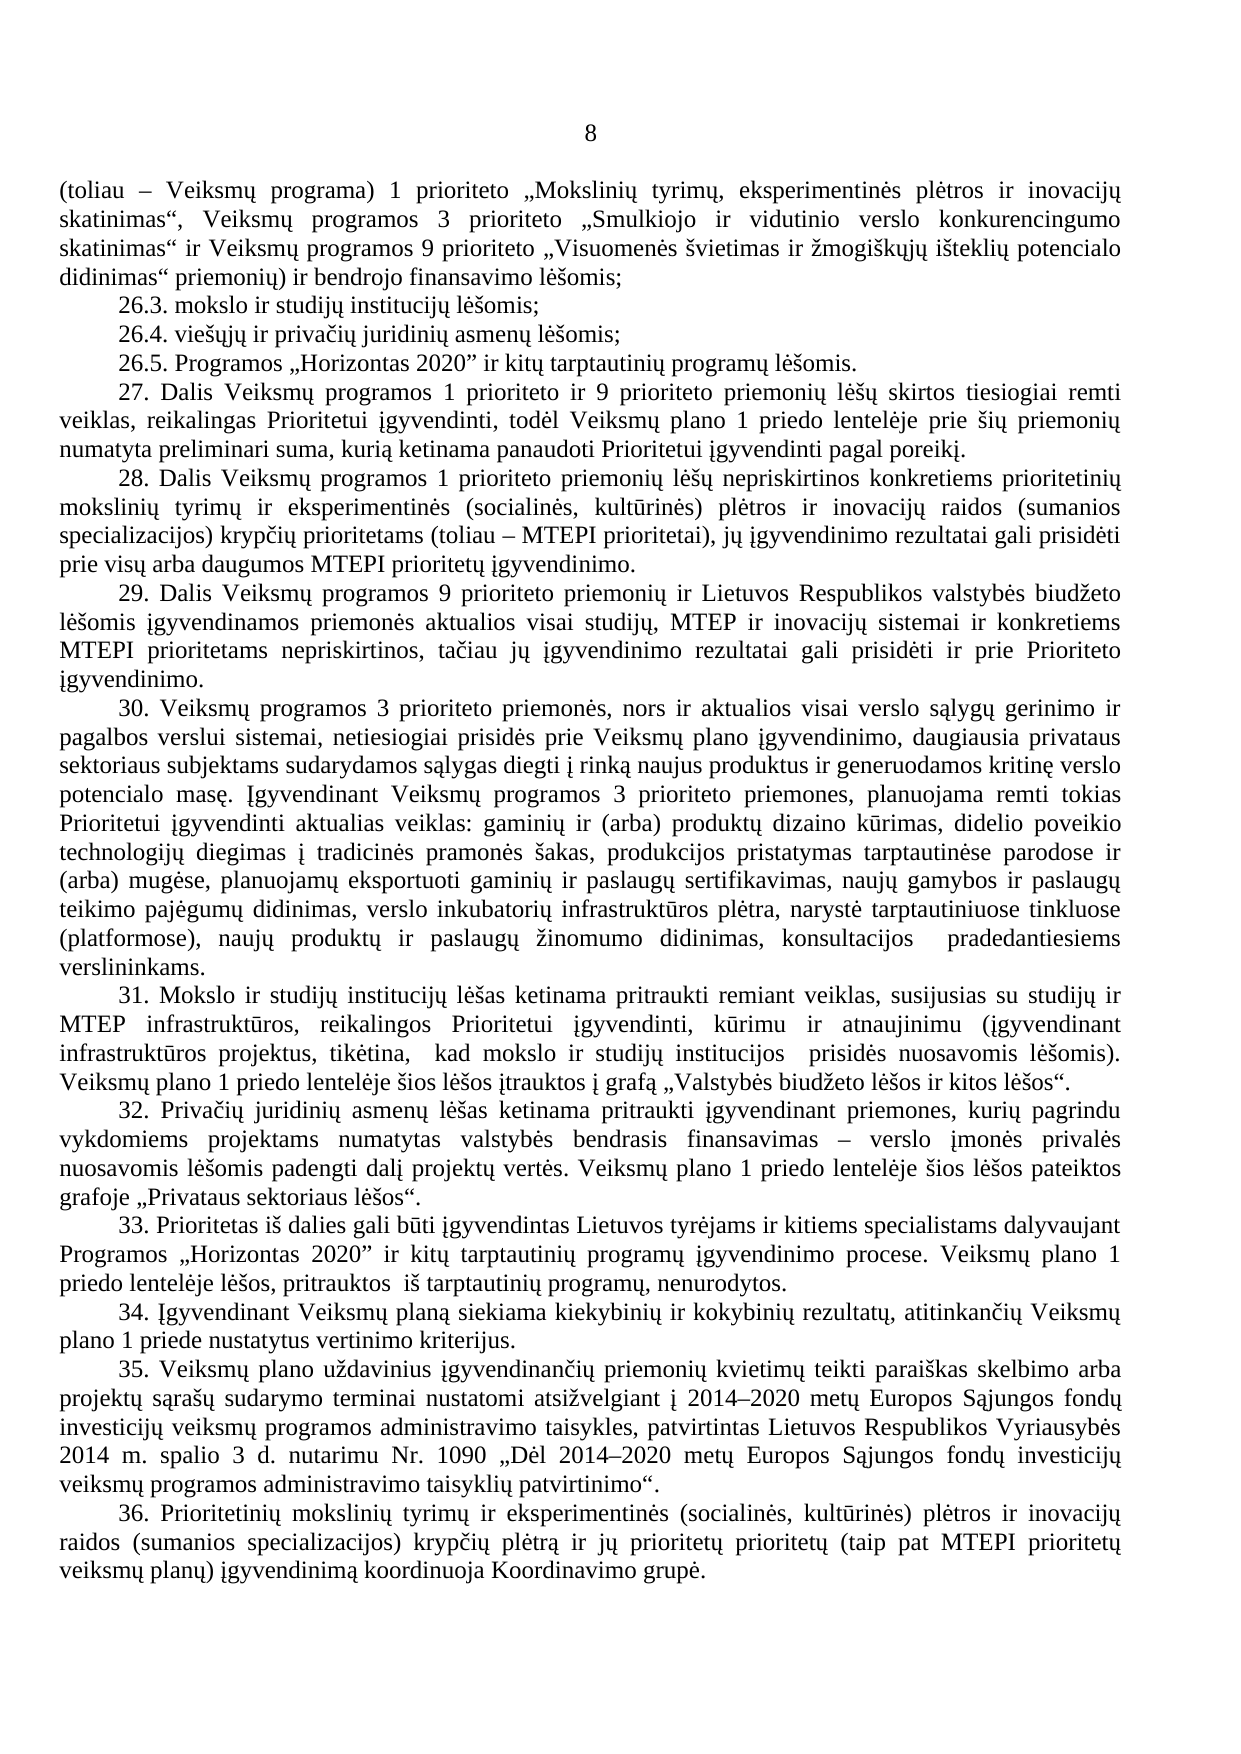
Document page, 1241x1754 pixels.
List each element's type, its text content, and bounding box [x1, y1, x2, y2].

text 26.4. viešųjų ir privačių juridinių asmenų lėšomis; [59, 319, 1122, 348]
text 31. Mokslo ir studijų institucijų lėšas ketinama pritraukti remiant veiklas, susijusias su studijų ir MTEP infrastruktūros, reikalingos Prioritetui įgyvendinti, kūrimu ir atnaujinimu (įgyvendinant infrastruktūros projektus, tikėtina, kad mokslo ir studijų institucijos prisidės nuosavomis lėšomis). Veiksmų plano 1 priedo lentelėje šios lėšos įtrauktos į grafą „Valstybės biudžeto lėšos ir kitos lėšos“. [59, 981, 1122, 1096]
text 27. Dalis Veiksmų programos 1 prioriteto ir 9 prioriteto priemonių lėšų skirtos tiesiogiai remti veiklas, reikalingas Prioritetui įgyvendinti, todėl Veiksmų plano 1 priedo lentelėje prie šių priemonių numatyta preliminari suma, kurią ketinama panaudoti Prioritetui įgyvendinti pagal poreikį. [59, 377, 1122, 463]
text 32. Privačių juridinių asmenų lėšas ketinama pritraukti įgyvendinant priemones, kurių pagrindu vykdomiems projektams numatytas valstybės bendrasis finansavimas – verslo įmonės privalės nuosavomis lėšomis padengti dalį projektų vertės. Veiksmų plano 1 priedo lentelėje šios lėšos pateiktos grafoje „Privataus sektoriaus lėšos“. [59, 1096, 1122, 1211]
text 26.5. Programos „Horizontas 2020” ir kitų tarptautinių programų lėšomis. [59, 348, 1122, 377]
text 30. Veiksmų programos 3 prioriteto priemonės, nors ir aktualios visai verslo sąlygų gerinimo ir pagalbos verslui sistemai, netiesiogiai prisidės prie Veiksmų plano įgyvendinimo, daugiausia privataus sektoriaus subjektams sudarydamos sąlygas diegti į rinką naujus produktus ir generuodamos kritinę verslo potencialo masę. Įgyvendinant Veiksmų programos 3 prioriteto priemones, planuojama remti tokias Prioritetui įgyvendinti aktualias veiklas: gaminių ir (arba) produktų dizaino kūrimas, didelio poveikio technologijų diegimas į tradicinės pramonės šakas, produkcijos pristatymas tarptautinėse parodose ir (arba) mugėse, planuojamų eksportuoti gaminių ir paslaugų sertifikavimas, naujų gamybos ir paslaugų teikimo pajėgumų didinimas, verslo inkubatorių infrastruktūros plėtra, narystė tarptautiniuose tinkluose (platformose), naujų produktų ir paslaugų žinomumo didinimas, konsultacijos pradedantiesiems verslininkams. [59, 693, 1122, 981]
text (toliau – Veiksmų programa) 1 prioriteto „Mokslinių tyrimų, eksperimentinės plėtros ir inovacijų skatinimas“, Veiksmų programos 3 prioriteto „Smulkiojo ir vidutinio verslo konkurencingumo skatinimas“ ir Veiksmų programos 9 prioriteto „Visuomenės švietimas ir žmogiškųjų išteklių potencialo didinimas“ priemonių) ir bendrojo finansavimo lėšomis; [59, 176, 1122, 291]
text 35. Veiksmų plano uždavinius įgyvendinančių priemonių kvietimų teikti paraiškas skelbimo arba projektų sąrašų sudarymo terminai nustatomi atsižvelgiant į 2014–2020 metų Europos Sąjungos fondų investicijų veiksmų programos administravimo taisykles, patvirtintas Lietuvos Respublikos Vyriausybės 2014 m. spalio 3 d. nutarimu Nr. 1090 „Dėl 2014–2020 metų Europos Sąjungos fondų investicijų veiksmų programos administravimo taisyklių patvirtinimo“. [59, 1354, 1122, 1498]
text 29. Dalis Veiksmų programos 9 prioriteto priemonių ir Lietuvos Respublikos valstybės biudžeto lėšomis įgyvendinamos priemonės aktualios visai studijų, MTEP ir inovacijų sistemai ir konkretiems MTEPI prioritetams nepriskirtinos, tačiau jų įgyvendinimo rezultatai gali prisidėti ir prie Prioriteto įgyvendinimo. [59, 578, 1122, 693]
text 36. Prioritetinių mokslinių tyrimų ir eksperimentinės (socialinės, kultūrinės) plėtros ir inovacijų raidos (sumanios specializacijos) krypčių plėtrą ir jų prioritetų prioritetų (taip pat MTEPI prioritetų veiksmų planų) įgyvendinimą koordinuoja Koordinavimo grupė. [59, 1498, 1122, 1584]
text 26.3. mokslo ir studijų institucijų lėšomis; [59, 291, 1122, 319]
text 33. Prioritetas iš dalies gali būti įgyvendintas Lietuvos tyrėjams ir kitiems specialistams dalyvaujant Programos „Horizontas 2020” ir kitų tarptautinių programų įgyvendinimo procese. Veiksmų plano 1 priedo lentelėje lėšos, pritrauktos iš tarptautinių programų, nenurodytos. [59, 1211, 1122, 1297]
text 28. Dalis Veiksmų programos 1 prioriteto priemonių lėšų nepriskirtinos konkretiems prioritetinių mokslinių tyrimų ir eksperimentinės (socialinės, kultūrinės) plėtros ir inovacijų raidos (sumanios specializacijos) krypčių prioritetams (toliau – MTEPI prioritetai), jų įgyvendinimo rezultatai gali prisidėti prie visų arba daugumos MTEPI prioritetų įgyvendinimo. [59, 463, 1122, 578]
text 34. Įgyvendinant Veiksmų planą siekiama kiekybinių ir kokybinių rezultatų, atitinkančių Veiksmų plano 1 priede nustatytus vertinimo kriterijus. [59, 1297, 1122, 1354]
